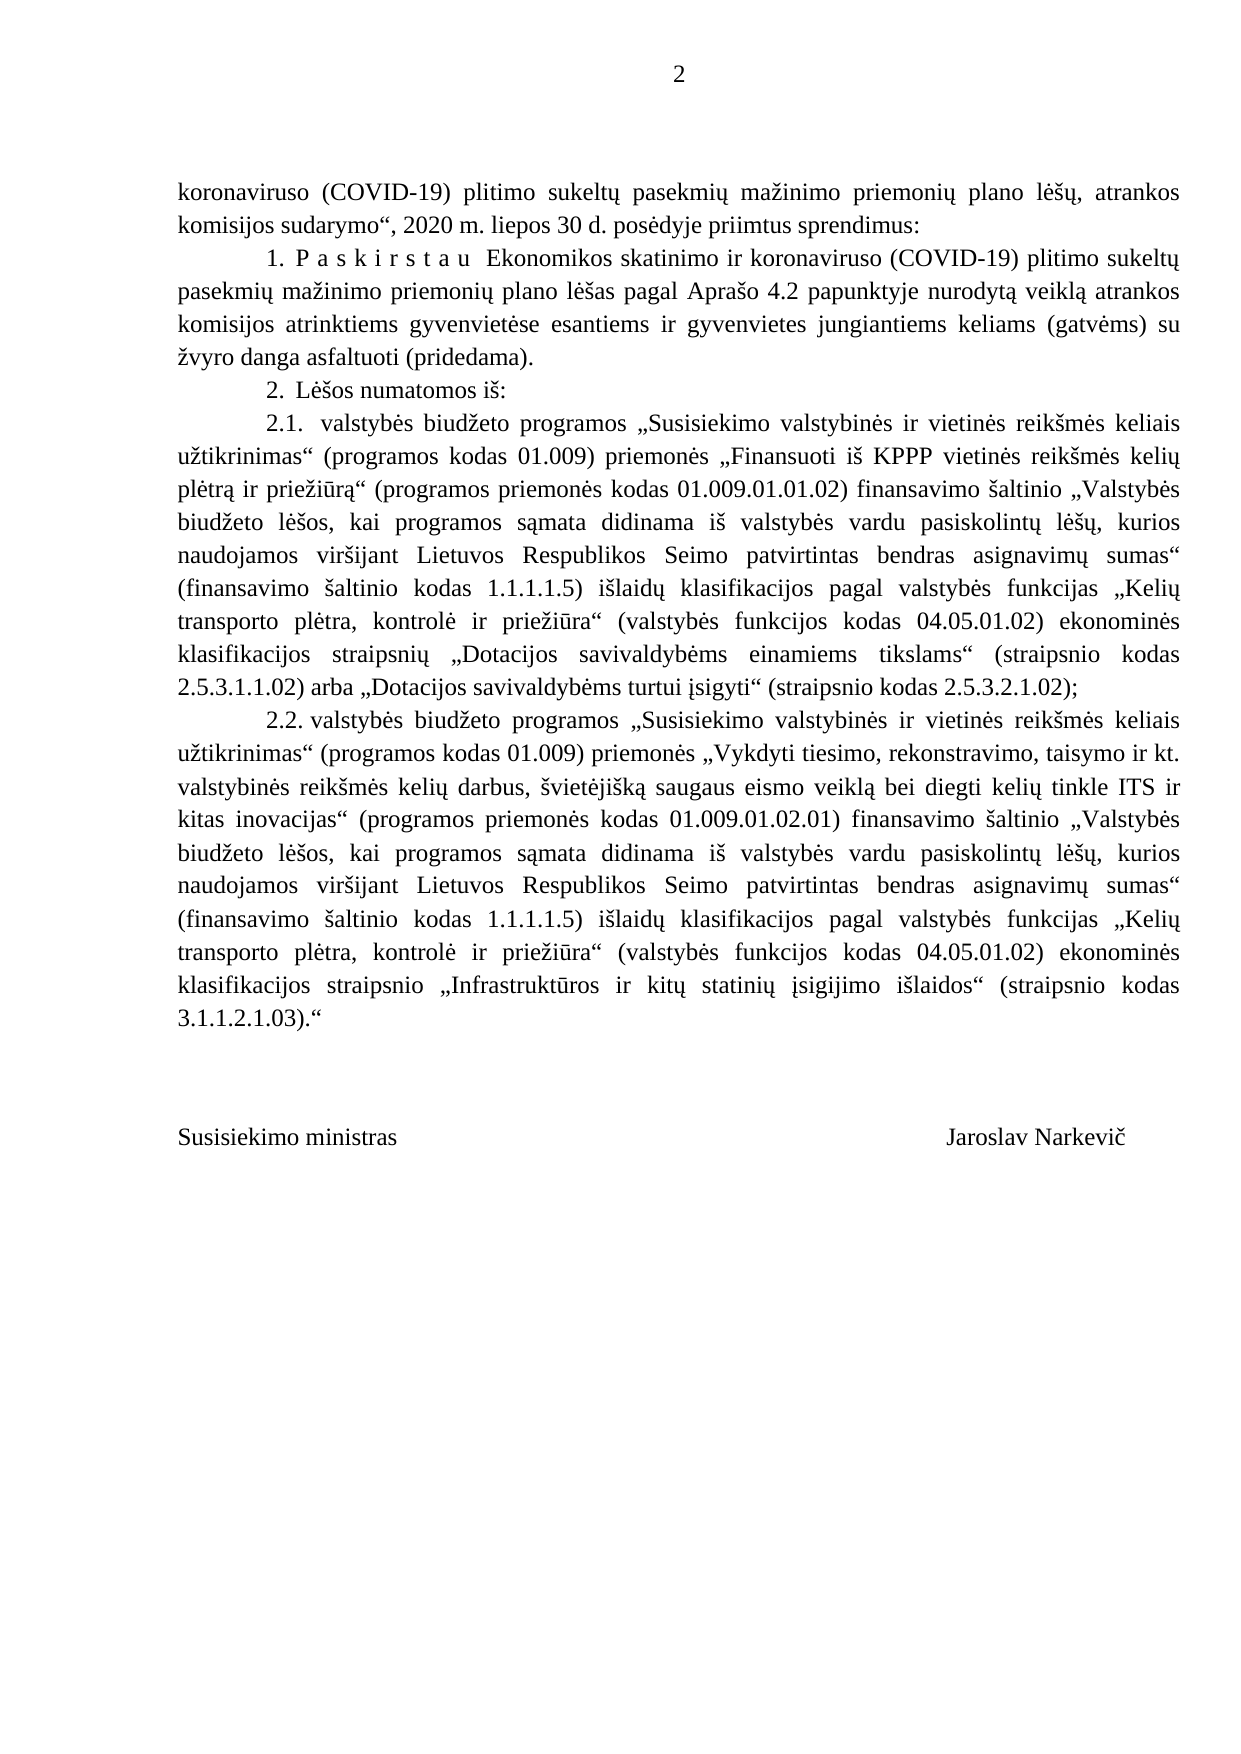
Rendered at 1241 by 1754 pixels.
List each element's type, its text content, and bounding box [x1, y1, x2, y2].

text 2. Lėšos numatomos iš: [177, 375, 1181, 404]
text 2.2. valstybės biudžeto programos „Susisiekimo valstybinės ir vietinės reikšmės keliais užtikrinimas“ (programos kodas 01.009) priemonės „Vykdyti tiesimo, rekonstravimo, taisymo ir kt. valstybinės reikšmės kelių darbus, švietėjišką saugaus eismo veiklą bei diegti kelių tinkle ITS ir kitas inovacijas“ (programos priemonės kodas 01.009.01.02.01) finansavimo šaltinio „Valstybės biudžeto lėšos, kai programos sąmata didinama iš valstybės vardu pasiskolintų lėšų, kurios naudojamos viršijant Lietuvos Respublikos Seimo patvirtintas bendras asignavimų sumas“ (finansavimo šaltinio kodas 1.1.1.1.5) išlaidų klasifikacijos pagal valstybės funkcijas „Kelių transporto plėtra, kontrolė ir priežiūra“ (valstybės funkcijos kodas 04.05.01.02) ekonominės klasifikacijos straipsnio „Infrastruktūros ir kitų statinių įsigijimo išlaidos“ (straipsnio kodas 3.1.1.2.1.03).“ [177, 706, 1181, 1031]
text 2.1. valstybės biudžeto programos „Susisiekimo valstybinės ir vietinės reikšmės keliais užtikrinimas“ (programos kodas 01.009) priemonės „Finansuoti iš KPPP vietinės reikšmės kelių plėtrą ir priežiūrą“ (programos priemonės kodas 01.009.01.01.02) finansavimo šaltinio „Valstybės biudžeto lėšos, kai programos sąmata didinama iš valstybės vardu pasiskolintų lėšų, kurios naudojamos viršijant Lietuvos Respublikos Seimo patvirtintas bendras asignavimų sumas“ (finansavimo šaltinio kodas 1.1.1.1.5) išlaidų klasifikacijos pagal valstybės funkcijas „Kelių transporto plėtra, kontrolė ir priežiūra“ (valstybės funkcijos kodas 04.05.01.02) ekonominės klasifikacijos straipsnių „Dotacijos savivaldybėms einamiems tikslams“ (straipsnio kodas 2.5.3.1.1.02) arba „Dotacijos savivaldybėms turtui įsigyti“ (straipsnio kodas 2.5.3.2.1.02); [177, 408, 1181, 701]
text 1. P a s k i r s t a u Ekonomikos skatinimo ir koronaviruso (COVID-19) plitimo sukeltų pasekmių mažinimo priemonių plano lėšas pagal Aprašo 4.2 papunktyje nurodytą veiklą atrankos komisijos atrinktiems gyvenvietėse esantiems ir gyvenvietes jungiantiems keliams (gatvėms) su žvyro danga asfaltuoti (pridedama). [177, 243, 1181, 371]
text koronaviruso (COVID-19) plitimo sukeltų pasekmių mažinimo priemonių plano lėšų, atrankos komisijos sudarymo“, 2020 m. liepos 30 d. posėdyje priimtus sprendimus: [177, 177, 1181, 239]
text Susisiekimo ministras Jaroslav Narkevič [177, 1122, 1181, 1151]
